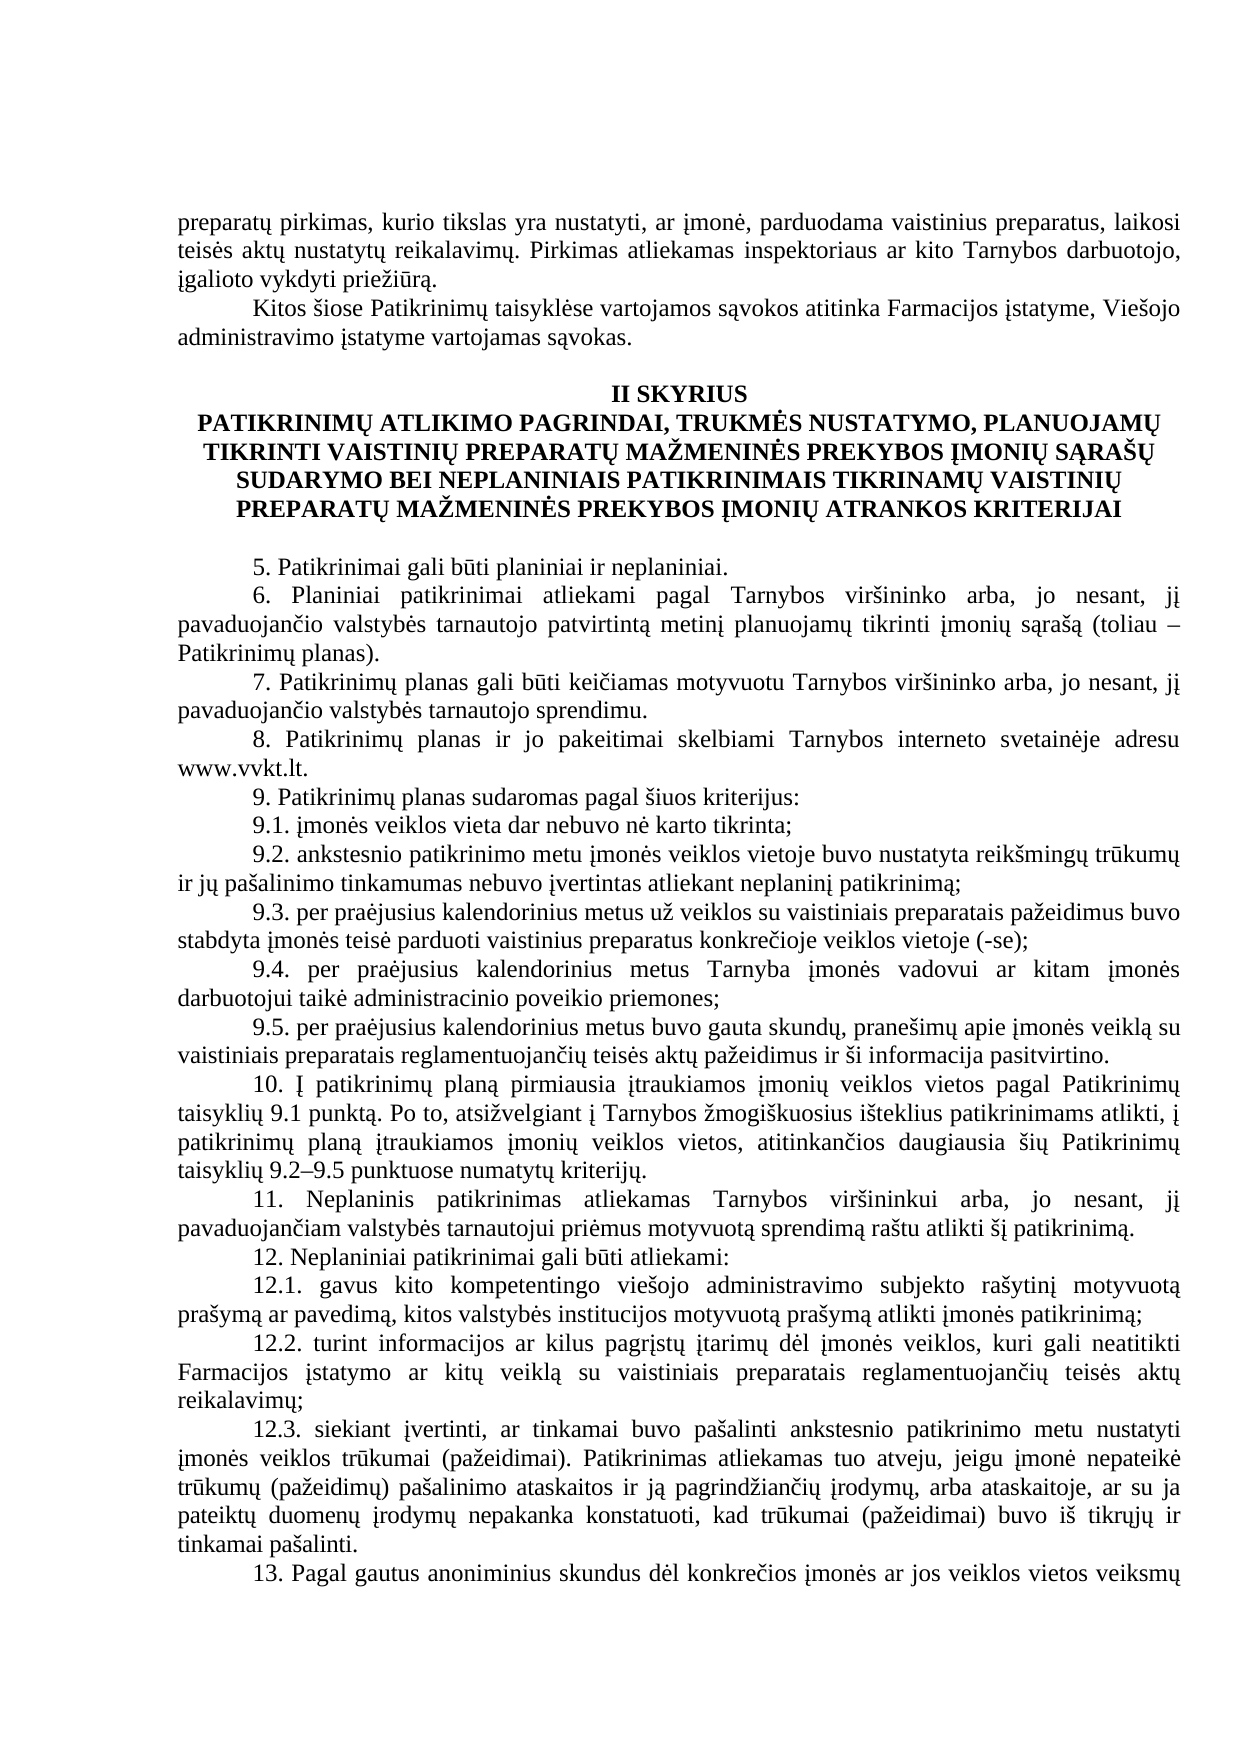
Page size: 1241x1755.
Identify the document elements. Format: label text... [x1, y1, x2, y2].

text 6. Planiniai patikrinimai atliekami pagal Tarnybos viršininko arba, jo nesant, jį pavaduojančio valstybės tarnautojo patvirtintą metinį planuojamų tikrinti įmonių sąrašą (toliau – Patikrinimų planas). [177, 580, 1181, 667]
text 12. Neplaniniai patikrinimai gali būti atliekami: [177, 1242, 1181, 1270]
text 9.1. įmonės veiklos vieta dar nebuvo nė karto tikrinta; [177, 810, 1181, 839]
text 5. Patikrinimai gali būti planiniai ir neplaniniai. [177, 552, 1181, 580]
text preparatų pirkimas, kurio tikslas yra nustatyti, ar įmonė, parduodama vaistinius preparatus, laikosi teisės aktų nustatytų reikalavimų. Pirkimas atliekamas inspektoriaus ar kito Tarnybos darbuotojo, įgalioto vykdyti priežiūrą. [177, 207, 1181, 293]
text 12.2. turint informacijos ar kilus pagrįstų įtarimų dėl įmonės veiklos, kuri gali neatitikti Farmacijos įstatymo ar kitų veiklą su vaistiniais preparatais reglamentuojančių teisės aktų reikalavimų; [177, 1328, 1181, 1414]
text 8. Patikrinimų planas ir jo pakeitimai skelbiami Tarnybos interneto svetainėje adresu www.vvkt.lt. [177, 724, 1181, 782]
text Kitos šiose Patikrinimų taisyklėse vartojamos sąvokos atitinka Farmacijos įstatyme, Viešojo administravimo įstatyme vartojamas sąvokas. [177, 293, 1181, 350]
text 10. Į patikrinimų planą pirmiausia įtraukiamos įmonių veiklos vietos pagal Patikrinimų taisyklių 9.1 punktą. Po to, atsižvelgiant į Tarnybos žmogiškuosius išteklius patikrinimams atlikti, į patikrinimų planą įtraukiamos įmonių veiklos vietos, atitinkančios daugiausia šių Patikrinimų taisyklių 9.2–9.5 punktuose numatytų kriterijų. [177, 1069, 1181, 1184]
text PATIKRINIMŲ ATLIKIMO PAGRINDAI, TRUKMĖS NUSTATYMO, PLANUOJAMŲ TIKRINTI VAISTINIŲ PREPARATŲ MAŽMENINĖS PREKYBOS ĮMONIŲ SĄRAŠŲ SUDARYMO BEI NEPLANINIAIS PATIKRINIMAIS TIKRINAMŲ VAISTINIŲ PREPARATŲ MAŽMENINĖS PREKYBOS ĮMONIŲ ATRANKOS KRITERIJAI [177, 408, 1181, 523]
text II SKYRIUS [177, 379, 1181, 408]
text 13. Pagal gautus anoniminius skundus dėl konkrečios įmonės ar jos veiklos vietos veiksmų [177, 1558, 1181, 1587]
text 9.2. ankstesnio patikrinimo metu įmonės veiklos vietoje buvo nustatyta reikšmingų trūkumų ir jų pašalinimo tinkamumas nebuvo įvertintas atliekant neplaninį patikrinimą; [177, 839, 1181, 897]
text 12.3. siekiant įvertinti, ar tinkamai buvo pašalinti ankstesnio patikrinimo metu nustatyti įmonės veiklos trūkumai (pažeidimai). Patikrinimas atliekamas tuo atveju, jeigu įmonė nepateikė trūkumų (pažeidimų) pašalinimo ataskaitos ir ją pagrindžiančių įrodymų, arba ataskaitoje, ar su ja pateiktų duomenų įrodymų nepakanka konstatuoti, kad trūkumai (pažeidimai) buvo iš tikrųjų ir tinkamai pašalinti. [177, 1414, 1181, 1558]
text 9.3. per praėjusius kalendorinius metus už veiklos su vaistiniais preparatais pažeidimus buvo stabdyta įmonės teisė parduoti vaistinius preparatus konkrečioje veiklos vietoje (-se); [177, 897, 1181, 954]
text 12.1. gavus kito kompetentingo viešojo administravimo subjekto rašytinį motyvuotą prašymą ar pavedimą, kitos valstybės institucijos motyvuotą prašymą atlikti įmonės patikrinimą; [177, 1270, 1181, 1328]
text 7. Patikrinimų planas gali būti keičiamas motyvuotu Tarnybos viršininko arba, jo nesant, jį pavaduojančio valstybės tarnautojo sprendimu. [177, 667, 1181, 724]
text 9.4. per praėjusius kalendorinius metus Tarnyba įmonės vadovui ar kitam įmonės darbuotojui taikė administracinio poveikio priemones; [177, 954, 1181, 1012]
text 9. Patikrinimų planas sudaromas pagal šiuos kriterijus: [177, 782, 1181, 810]
text 9.5. per praėjusius kalendorinius metus buvo gauta skundų, pranešimų apie įmonės veiklą su vaistiniais preparatais reglamentuojančių teisės aktų pažeidimus ir ši informacija pasitvirtino. [177, 1012, 1181, 1069]
text 11. Neplaninis patikrinimas atliekamas Tarnybos viršininkui arba, jo nesant, jį pavaduojančiam valstybės tarnautojui priėmus motyvuotą sprendimą raštu atlikti šį patikrinimą. [177, 1184, 1181, 1242]
